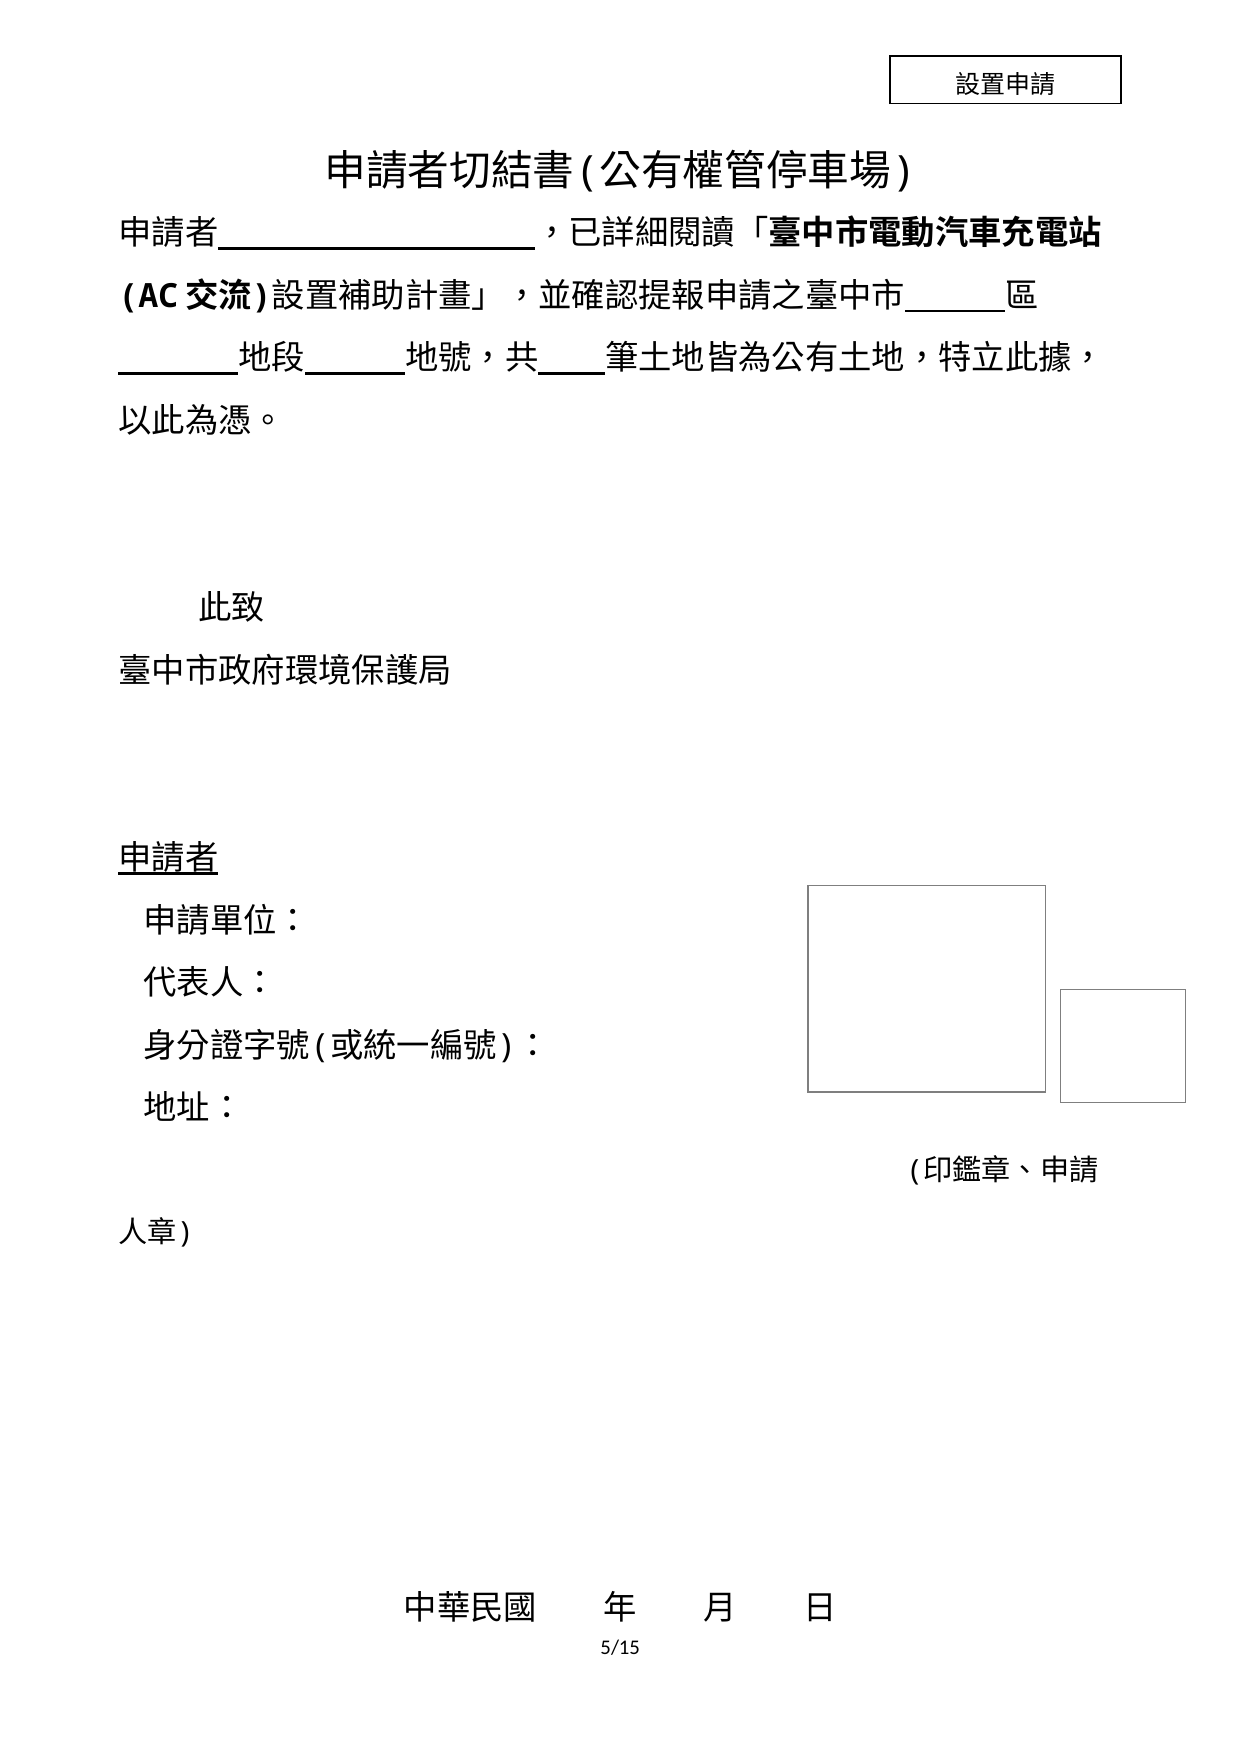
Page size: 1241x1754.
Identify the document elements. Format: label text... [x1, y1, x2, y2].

text 申請者 ，已詳細閱讀「臺中市電動汽車充電站(AC交流)設置補助計畫」，並確認提報申請之臺中市 區 [118, 188, 1122, 313]
text 申請者切結書(公有權管停車場) [118, 126, 1122, 188]
text (印鑑章、申請人章) [118, 1126, 1122, 1251]
text [809, 938, 1045, 1001]
text 申請者 [118, 813, 1122, 876]
text [809, 1001, 1045, 1063]
text 此致 [118, 563, 1122, 626]
text 代表人： [143, 938, 807, 1001]
text 地址： [143, 1063, 1122, 1126]
text 中華民國 年 月 日 [118, 1563, 1122, 1626]
text 臺中市政府環境保護局 [118, 626, 1122, 688]
text 申請單位： [143, 876, 1122, 938]
text [1046, 1001, 1060, 1063]
text [1046, 938, 1122, 1001]
text 身分證字號(或統一編號)： [143, 1001, 807, 1063]
text 地段 地號，共 筆土地皆為公有土地，特立此據，以此為憑。 [118, 313, 1122, 438]
